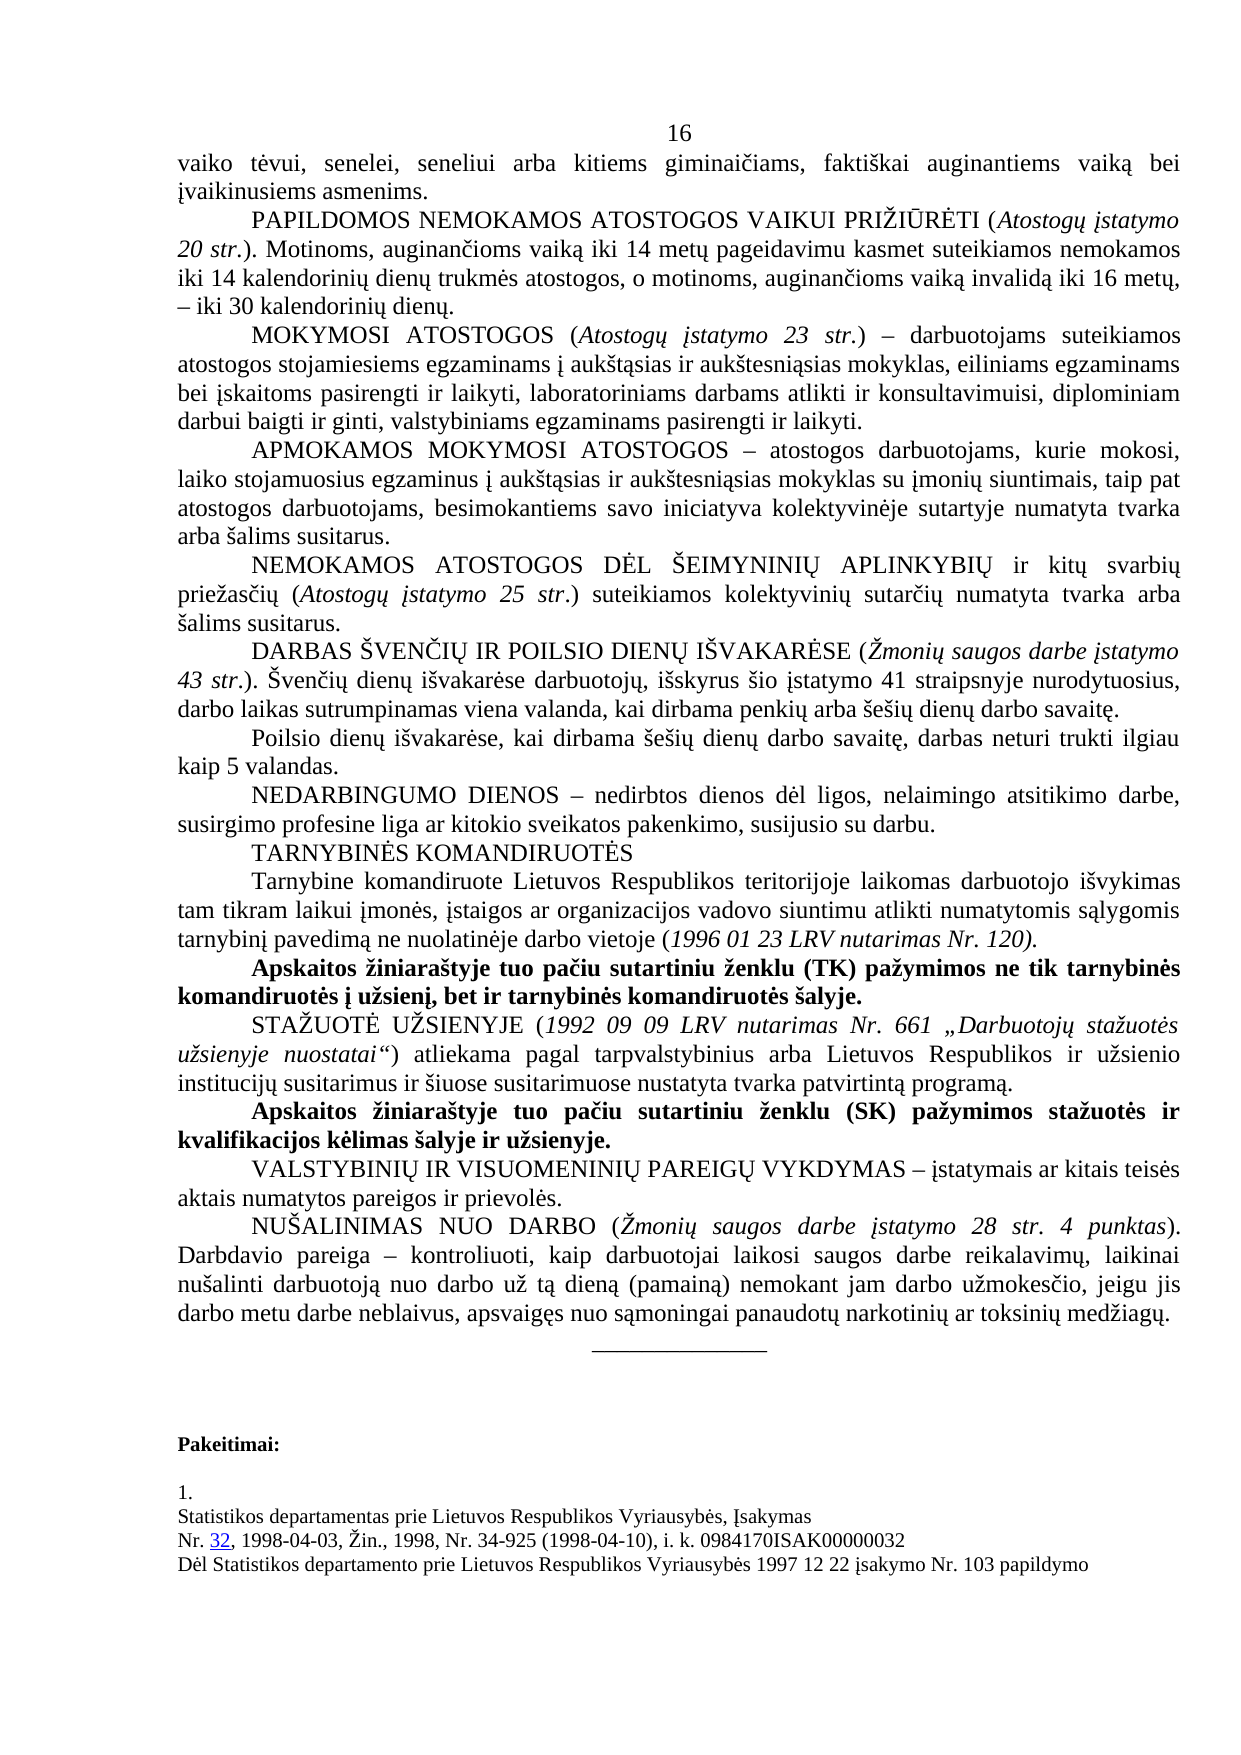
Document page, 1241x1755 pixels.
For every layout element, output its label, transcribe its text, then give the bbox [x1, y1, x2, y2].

text NEDARBINGUMO DIENOS – nedirbtos dienos dėl ligos, nelaimingo atsitikimo darbe, susirgimo profesine liga ar kitokio sveikatos pakenkimo, susijusio su darbu. [177, 780, 1181, 838]
text Statistikos departamentas prie Lietuvos Respublikos Vyriausybės, Įsakymas [177, 1504, 1181, 1528]
text Pakeitimai: [177, 1432, 1181, 1456]
text ______________ [177, 1326, 1181, 1355]
text NEMOKAMOS ATOSTOGOS DĖL ŠEIMYNINIŲ APLINKYBIŲ ir kitų svarbių priežasčių (Atostogų įstatymo 25 str.) suteikiamos kolektyvinių sutarčių numatyta tvarka arba šalims susitarus. [177, 550, 1181, 636]
text PAPILDOMOS NEMOKAMOS ATOSTOGOS VAIKUI PRIŽIŪRĖTI (Atostogų įstatymo 20 str.). Motinoms, auginančioms vaiką iki 14 metų pageidavimu kasmet suteikiamos nemokamos iki 14 kalendorinių dienų trukmės atostogos, o motinoms, auginančioms vaiką invalidą iki 16 metų, – iki 30 kalendorinių dienų. [177, 205, 1181, 320]
text Poilsio dienų išvakarėse, kai dirbama šešių dienų darbo savaitę, darbas neturi trukti ilgiau kaip 5 valandas. [177, 723, 1181, 780]
text Dėl Statistikos departamento prie Lietuvos Respublikos Vyriausybės 1997 12 22 įsakymo Nr. 103 papildymo [177, 1552, 1181, 1576]
text APMOKAMOS MOKYMOSI ATOSTOGOS – atostogos darbuotojams, kurie mokosi, laiko stojamuosius egzaminus į aukštąsias ir aukštesniąsias mokyklas su įmonių siuntimais, taip pat atostogos darbuotojams, besimokantiems savo iniciatyva kolektyvinėje sutartyje numatyta tvarka arba šalims susitarus. [177, 435, 1181, 550]
text VALSTYBINIŲ IR VISUOMENINIŲ PAREIGŲ VYKDYMAS – įstatymais ar kitais teisės aktais numatytos pareigos ir prievolės. [177, 1154, 1181, 1211]
text Apskaitos žiniaraštyje tuo pačiu sutartiniu ženklu (TK) pažymimos ne tik tarnybinės komandiruotės į užsienį, bet ir tarnybinės komandiruotės šalyje. [177, 953, 1181, 1010]
text vaiko tėvui, senelei, seneliui arba kitiems giminaičiams, faktiškai auginantiems vaiką bei įvaikinusiems asmenims. [177, 148, 1181, 205]
text Apskaitos žiniaraštyje tuo pačiu sutartiniu ženklu (SK) pažymimos stažuotės ir kvalifikacijos kėlimas šalyje ir užsienyje. [177, 1096, 1181, 1154]
text Tarnybine komandiruote Lietuvos Respublikos teritorijoje laikomas darbuotojo išvykimas tam tikram laikui įmonės, įstaigos ar organizacijos vadovo siuntimu atlikti numatytomis sąlygomis tarnybinį pavedimą ne nuolatinėje darbo vietoje (1996 01 23 LRV nutarimas Nr. 120). [177, 866, 1181, 953]
text STAŽUOTĖ UŽSIENYJE (1992 09 09 LRV nutarimas Nr. 661 „Darbuotojų stažuotės užsienyje nuostatai“) atliekama pagal tarpvalstybinius arba Lietuvos Respublikos ir užsienio institucijų susitarimus ir šiuose susitarimuose nustatyta tvarka patvirtintą programą. [177, 1010, 1181, 1096]
text Nr. 32, 1998-04-03, Žin., 1998, Nr. 34-925 (1998-04-10), i. k. 0984170ISAK00000032 [177, 1528, 1181, 1552]
text 1. [177, 1480, 1181, 1504]
text TARNYBINĖS KOMANDIRUOTĖS [177, 838, 1181, 866]
text NUŠALINIMAS NUO DARBO (Žmonių saugos darbe įstatymo 28 str. 4 punktas). Darbdavio pareiga – kontroliuoti, kaip darbuotojai laikosi saugos darbe reikalavimų, laikinai nušalinti darbuotoją nuo darbo už tą dieną (pamainą) nemokant jam darbo užmokesčio, jeigu jis darbo metu darbe neblaivus, apsvaigęs nuo sąmoningai panaudotų narkotinių ar toksinių medžiagų. [177, 1211, 1181, 1326]
text MOKYMOSI ATOSTOGOS (Atostogų įstatymo 23 str.) – darbuotojams suteikiamos atostogos stojamiesiems egzaminams į aukštąsias ir aukštesniąsias mokyklas, eiliniams egzaminams bei įskaitoms pasirengti ir laikyti, laboratoriniams darbams atlikti ir konsultavimuisi, diplominiam darbui baigti ir ginti, valstybiniams egzaminams pasirengti ir laikyti. [177, 320, 1181, 435]
text DARBAS ŠVENČIŲ IR POILSIO DIENŲ IŠVAKARĖSE (Žmonių saugos darbe įstatymo 43 str.). Švenčių dienų išvakarėse darbuotojų, išskyrus šio įstatymo 41 straipsnyje nurodytuosius, darbo laikas sutrumpinamas viena valanda, kai dirbama penkių arba šešių dienų darbo savaitę. [177, 636, 1181, 723]
